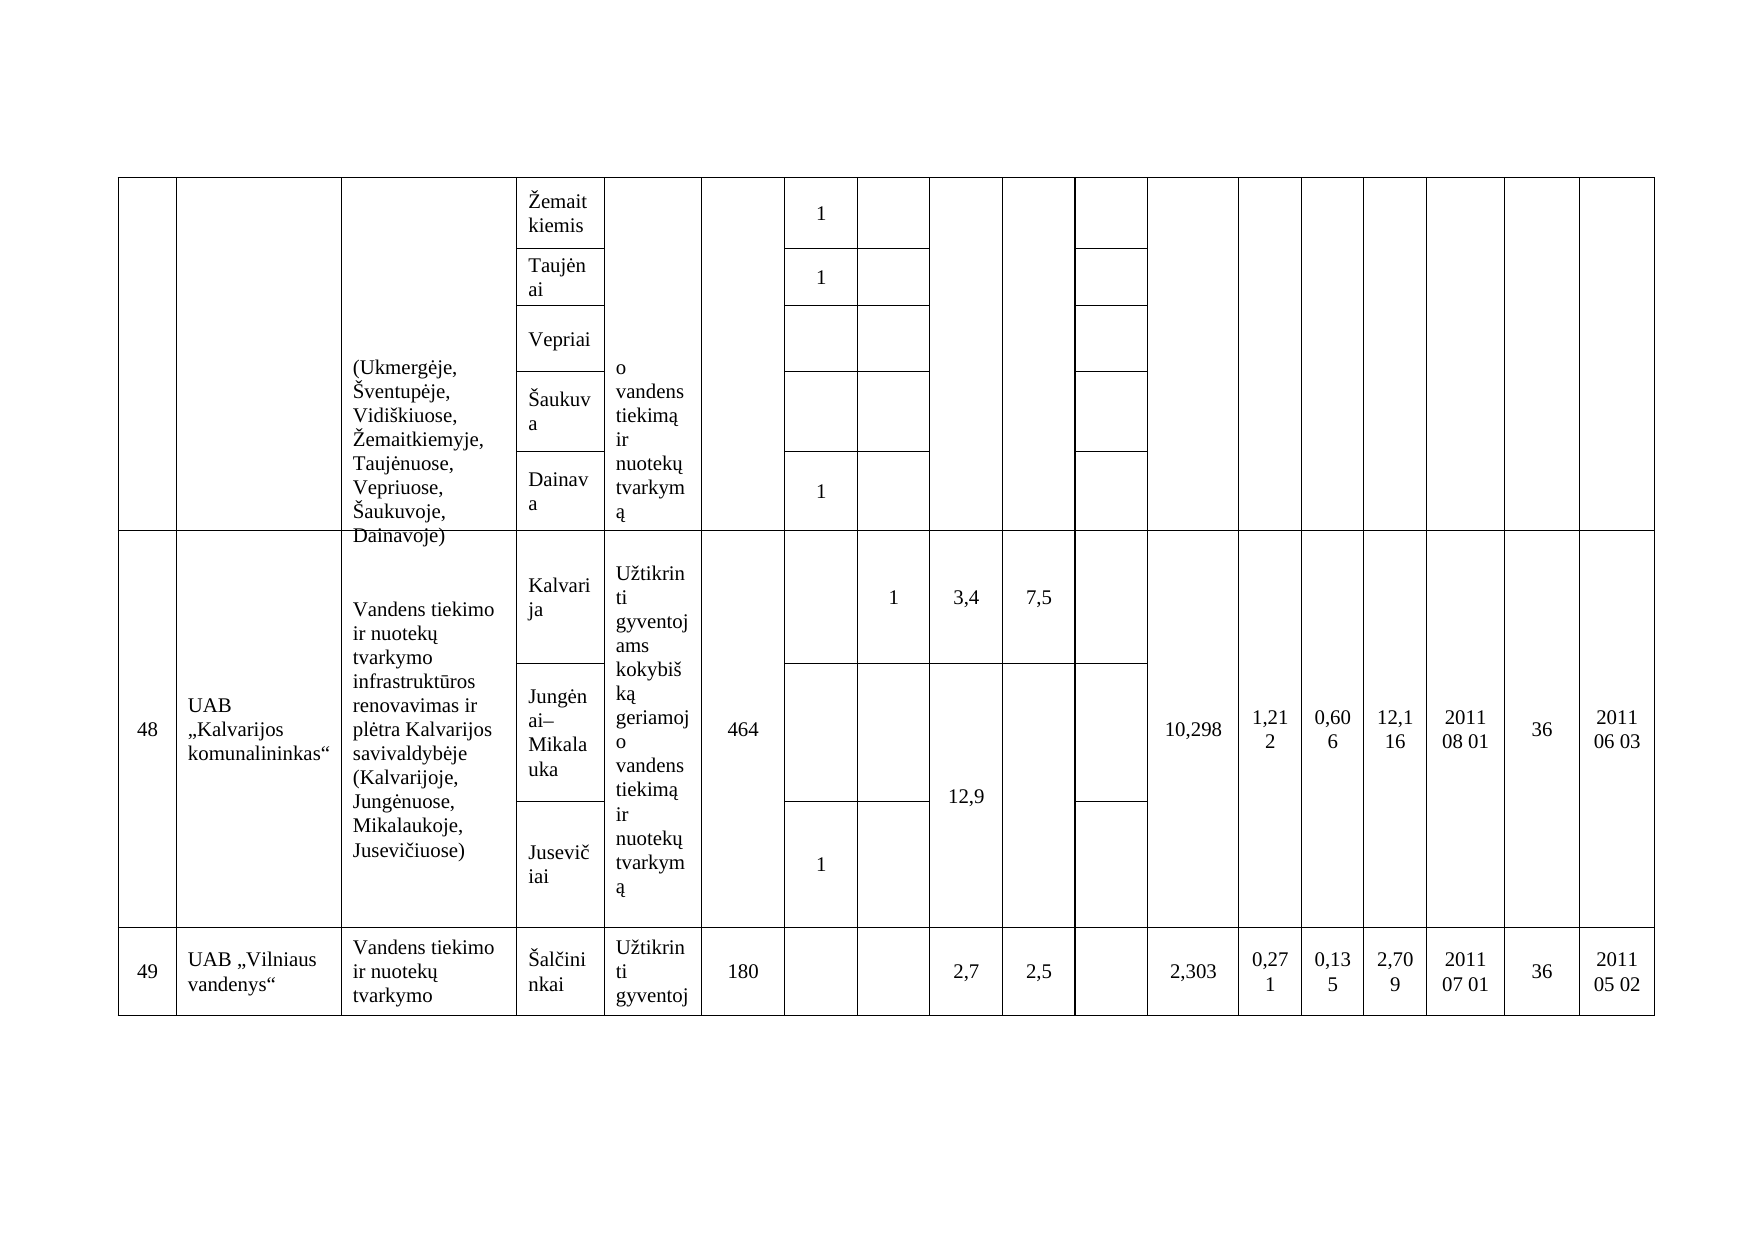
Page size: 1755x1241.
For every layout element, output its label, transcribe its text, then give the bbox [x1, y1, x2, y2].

table_cell 2011 07 01 [1427, 928, 1504, 1015]
table_cell 1 [785, 452, 857, 530]
table_cell Užtikrinti gyventojams kokybišką geriamojo vandens tiekimą ir nuotekų tvarkymą [605, 531, 701, 927]
table_cell 2,709 [1364, 928, 1426, 1015]
table_cell [1076, 802, 1147, 927]
table_cell 0,271 [1239, 928, 1301, 1015]
table_cell 1 [785, 178, 857, 247]
table_cell 464 [702, 531, 784, 927]
table_cell [1076, 178, 1147, 247]
table_cell [1302, 178, 1363, 530]
table_cell [1427, 178, 1504, 530]
table_cell [785, 372, 857, 451]
table_cell 2,303 [1148, 928, 1238, 1015]
table_cell Dainava [517, 452, 604, 530]
table_cell [785, 928, 857, 1015]
table_cell Vepriai [517, 306, 604, 371]
table_cell [858, 249, 929, 305]
table_cell [702, 178, 784, 530]
table_cell [1076, 249, 1147, 305]
table_cell 49 [119, 928, 176, 1015]
table_cell Taujėnai [517, 249, 604, 305]
table_cell [1076, 452, 1147, 530]
table_cell [785, 306, 857, 371]
table_cell 1 [785, 802, 857, 927]
table_cell [858, 178, 929, 247]
table_cell [858, 452, 929, 530]
table_cell [1364, 178, 1426, 530]
table_cell Žemaitkiemis [517, 178, 604, 247]
table_cell Jusevičiai [517, 802, 604, 927]
table_cell Šaukuva [517, 372, 604, 451]
table_cell [858, 306, 929, 371]
table_cell UAB „Vilniaus vandenys“ [177, 928, 341, 1015]
table_cell Užtikrinti gyventoj [605, 928, 701, 1015]
table_cell UAB „Kalvarijos komunalininkas“ [177, 531, 341, 927]
table_cell Kalvarija [517, 531, 604, 663]
table_cell Vandens tiekimo ir nuotekų tvarkymo infrastruktūros renovavimas ir plėtra Kalvarijos savivaldybėje (Kalvarijoje, Jungėnuose, Mikalaukoje, Jusevičiuose) [342, 531, 516, 927]
table_cell 36 [1505, 928, 1579, 1015]
table_cell [1580, 178, 1654, 530]
table_cell 48 [119, 531, 176, 927]
table_cell 2011 08 01 [1427, 531, 1504, 927]
table_cell 7,5 [1003, 531, 1074, 663]
table_cell 180 [702, 928, 784, 1015]
table_cell [1076, 306, 1147, 371]
table_cell 2011 05 02 [1580, 928, 1654, 1015]
table_cell 36 [1505, 531, 1579, 927]
table_cell [930, 178, 1002, 530]
table_cell [858, 802, 929, 927]
table_cell [1076, 531, 1147, 663]
table_cell [785, 664, 857, 801]
table_cell 1 [785, 249, 857, 305]
table_cell 2,7 [930, 928, 1002, 1015]
table_cell 1 [858, 531, 929, 663]
table_cell [858, 664, 929, 801]
table_cell Vandens tiekimo ir nuotekų tvarkymo infrastruktūros renovavimas ir plėtra Ukmergės rajone (Ukmergėje, Šventupėje, Vidiškiuose, Žemaitkiemyje, Taujėnuose, Vepriuose, Šaukuvoje, Dainavoje) [342, 178, 516, 530]
table_cell 12,9 [930, 664, 1002, 927]
table_cell [785, 531, 857, 663]
table_cell [1076, 928, 1147, 1015]
table_cell o vandens tiekimą ir nuotekų tvarkymą [605, 178, 701, 530]
table_cell [1076, 372, 1147, 451]
table_cell [1148, 178, 1238, 530]
table_cell [119, 178, 176, 530]
table_cell 10,298 [1148, 531, 1238, 927]
table_cell Jungėnai– Mikalauka [517, 664, 604, 801]
table_cell [1003, 664, 1074, 927]
table_cell [1076, 664, 1147, 801]
table_cell Šalčininkai [517, 928, 604, 1015]
table_cell [1003, 178, 1074, 530]
table_cell [858, 928, 929, 1015]
table_cell 12,116 [1364, 531, 1426, 927]
table_cell 1,212 [1239, 531, 1301, 927]
table_cell 3,4 [930, 531, 1002, 663]
table_cell 0,606 [1302, 531, 1363, 927]
table_cell [858, 372, 929, 451]
table_cell 0,135 [1302, 928, 1363, 1015]
table_cell 2,5 [1003, 928, 1074, 1015]
table_cell 2011 06 03 [1580, 531, 1654, 927]
table_cell [177, 178, 341, 530]
table_cell Vandens tiekimo ir nuotekų tvarkymo [342, 928, 516, 1015]
table_cell [1239, 178, 1301, 530]
table_cell [1505, 178, 1579, 530]
